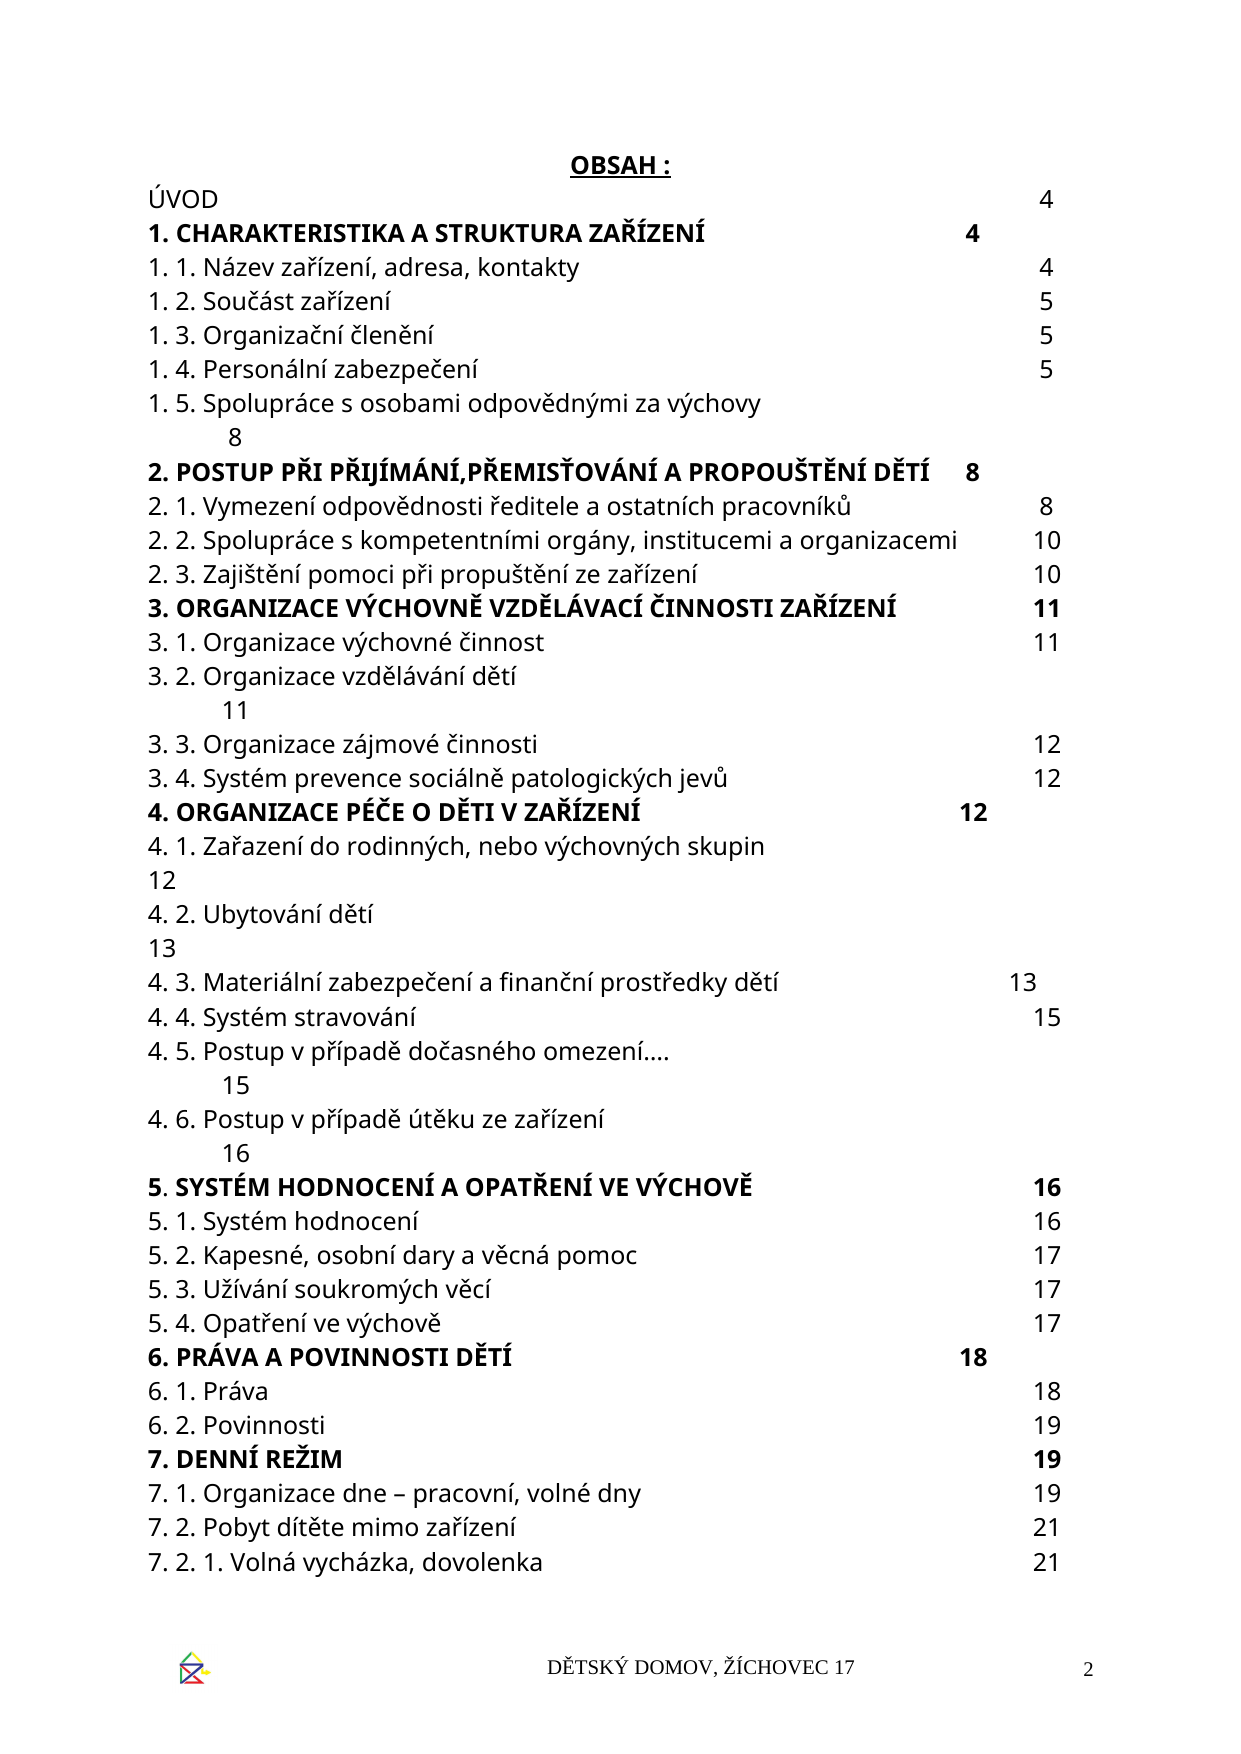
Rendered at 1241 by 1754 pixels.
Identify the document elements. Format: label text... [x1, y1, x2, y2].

text 1. 3. Organizační členění 5 [148, 318, 1093, 352]
text 1. 5. Spolupráce s osobami odpovědnými za výchovy 8 [148, 386, 1093, 454]
text 4. 1. Zařazení do rodinných, nebo výchovných skupin 12 [148, 829, 1093, 897]
text 5. 2. Kapesné, osobní dary a věcná pomoc 17 [148, 1238, 1093, 1272]
text 7. 2. 1. Volná vycházka, dovolenka 21 [148, 1544, 1093, 1578]
text 4. ORGANIZACE PÉČE O DĚTI V ZAŘÍZENÍ 12 [148, 795, 1093, 829]
text ÚVOD 4 [148, 182, 1093, 216]
text OBSAH : [148, 148, 1093, 182]
text 4. 3. Materiální zabezpečení a finanční prostředky dětí 13 [148, 965, 1093, 999]
text 2. 3. Zajištění pomoci při propuštění ze zařízení 10 [148, 556, 1093, 590]
text 1. 4. Personální zabezpečení 5 [148, 352, 1093, 386]
text 7. 2. Pobyt dítěte mimo zařízení 21 [148, 1510, 1093, 1544]
text 4. 5. Postup v případě dočasného omezení…. 15 [148, 1033, 1093, 1101]
text 3. 2. Organizace vzdělávání dětí 11 [148, 658, 1093, 727]
picture [169, 1644, 218, 1693]
text 4. 4. Systém stravování 15 [148, 999, 1093, 1033]
text 4. 2. Ubytování dětí 13 [148, 897, 1093, 965]
text 6. 2. Povinnosti 19 [148, 1408, 1093, 1442]
text 1. 1. Název zařízení, adresa, kontakty 4 [148, 250, 1093, 284]
text 2. 1. Vymezení odpovědnosti ředitele a ostatních pracovníků 8 [148, 488, 1093, 522]
text 2. 2. Spolupráce s kompetentními orgány, institucemi a organizacemi 10 [148, 522, 1093, 556]
text 3. ORGANIZACE VÝCHOVNĚ VZDĚLÁVACÍ ČINNOSTI ZAŘÍZENÍ 11 [148, 590, 1093, 624]
text 4. 6. Postup v případě útěku ze zařízení 16 [148, 1101, 1093, 1169]
text 2. POSTUP PŘI PŘIJÍMÁNÍ,PŘEMISŤOVÁNÍ A PROPOUŠTĚNÍ DĚTÍ 8 [148, 454, 1093, 488]
text 1. 2. Součást zařízení 5 [148, 284, 1093, 318]
text 6. PRÁVA A POVINNOSTI DĚTÍ 18 [148, 1340, 1093, 1374]
text 3. 1. Organizace výchovné činnost 11 [148, 624, 1093, 658]
text 3. 3. Organizace zájmové činnosti 12 [148, 727, 1093, 761]
text 6. 1. Práva 18 [148, 1374, 1093, 1408]
text 5. 3. Užívání soukromých věcí 17 [148, 1272, 1093, 1306]
text 5. SYSTÉM HODNOCENÍ A OPATŘENÍ VE VÝCHOVĚ 16 [148, 1169, 1093, 1203]
text 5. 1. Systém hodnocení 16 [148, 1203, 1093, 1238]
text 3. 4. Systém prevence sociálně patologických jevů 12 [148, 761, 1093, 795]
text 7. 1. Organizace dne – pracovní, volné dny 19 [148, 1476, 1093, 1510]
text 5. 4. Opatření ve výchově 17 [148, 1306, 1093, 1340]
text 7. DENNÍ REŽIM 19 [148, 1442, 1093, 1476]
text 1. CHARAKTERISTIKA A STRUKTURA ZAŘÍZENÍ 4 [148, 216, 1093, 250]
